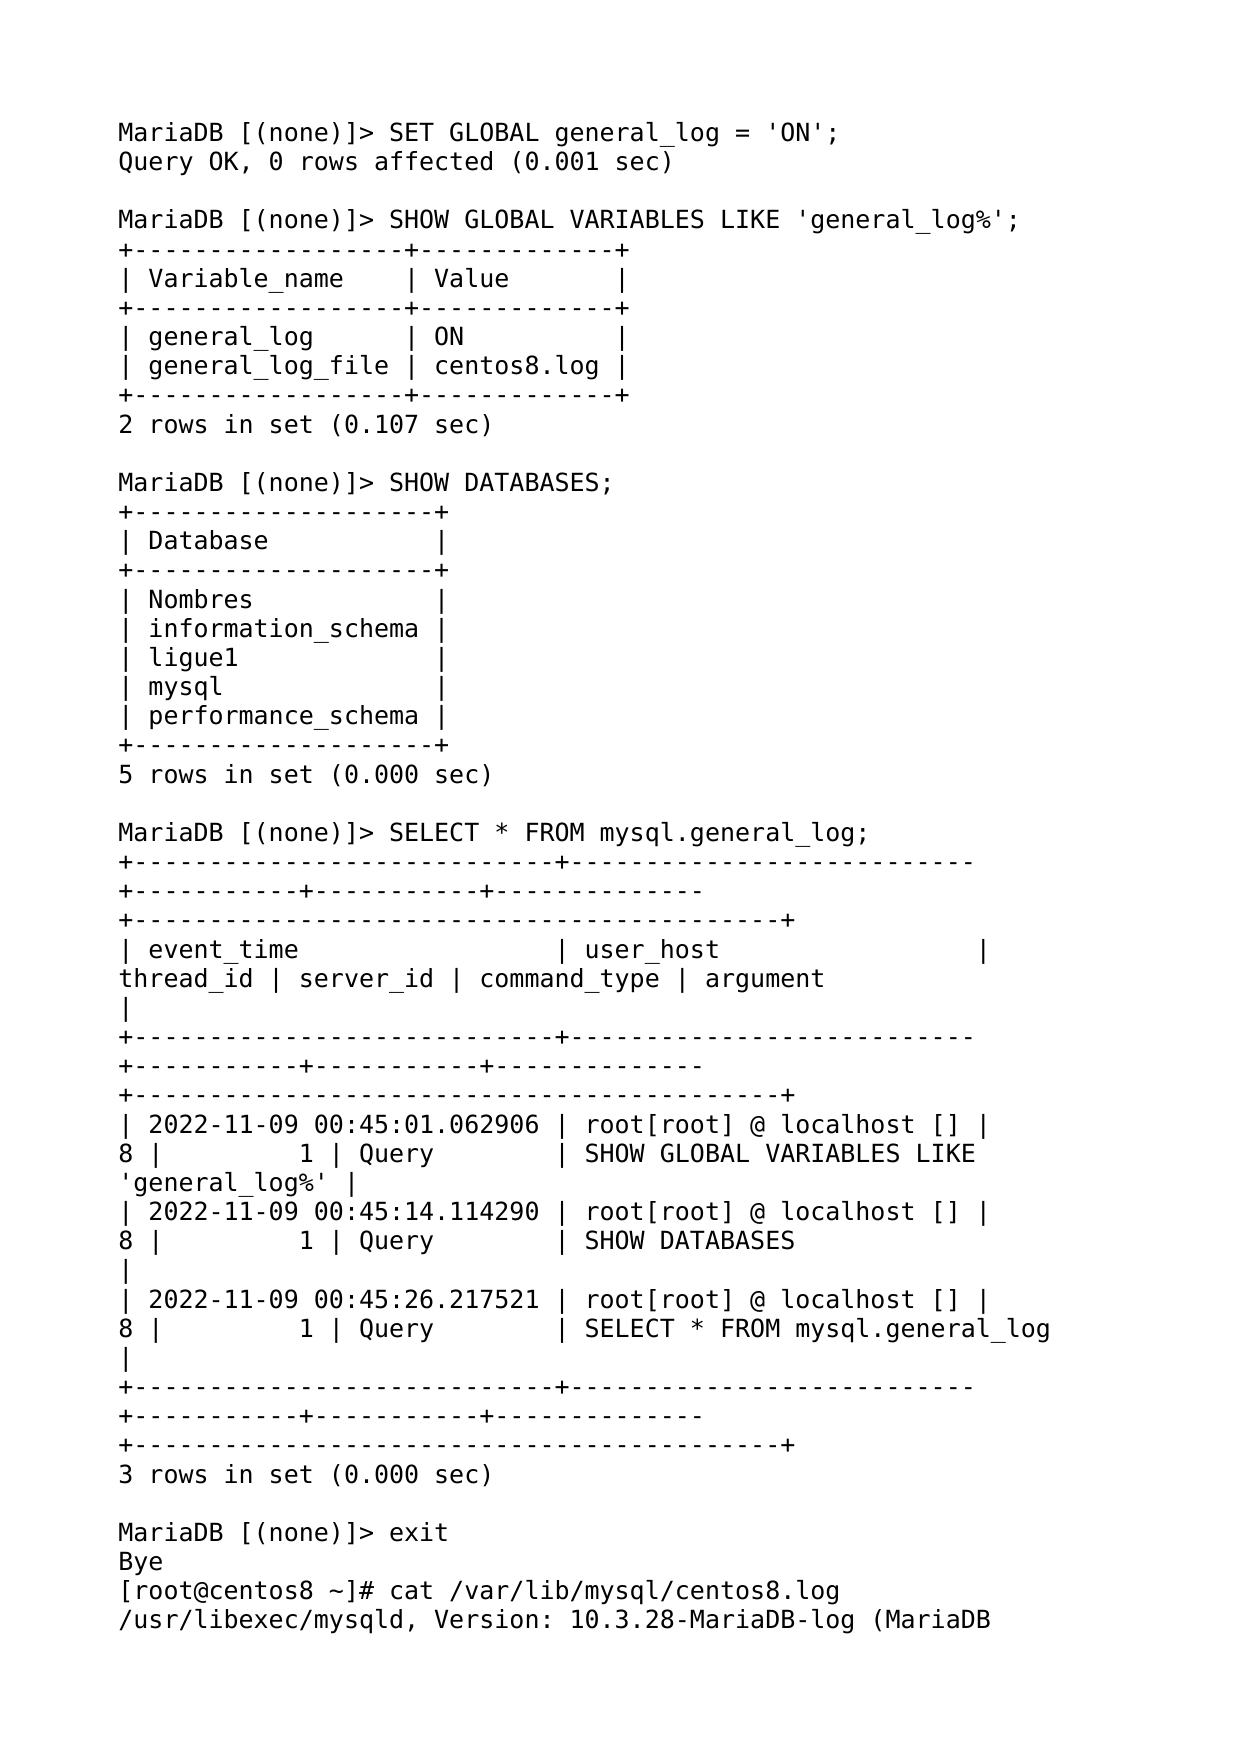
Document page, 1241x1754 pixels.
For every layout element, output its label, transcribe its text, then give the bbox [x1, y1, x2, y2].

text MariaDB [(none)]> SET GLOBAL general_log = 'ON'; Query OK, 0 rows affected (0.001 sec) MariaDB [(none)]> SHOW GLOBAL VARIABLES LIKE 'general_log%'; +------------------+-------------+ | Variable_name | Value | +------------------+-------------+ | general_log | ON | | general_log_file | centos8.log | +------------------+-------------+ 2 rows in set (0.107 sec) MariaDB [(none)]> SHOW DATABASES; +--------------------+ | Database | +--------------------+ | Nombres | | information_schema | | ligue1 | | mysql | | performance_schema | +--------------------+ 5 rows in set (0.000 sec) MariaDB [(none)]> SELECT * FROM mysql.general_log; +----------------------------+---------------------------+-----------+-----------+--------------+-------------------------------------------+ | event_time | user_host | thread_id | server_id | command_type | argument | +----------------------------+---------------------------+-----------+-----------+--------------+-------------------------------------------+ | 2022-11-09 00:45:01.062906 | root[root] @ localhost [] | 8 | 1 | Query | SHOW GLOBAL VARIABLES LIKE 'general_log%' | | 2022-11-09 00:45:14.114290 | root[root] @ localhost [] | 8 | 1 | Query | SHOW DATABASES | | 2022-11-09 00:45:26.217521 | root[root] @ localhost [] | 8 | 1 | Query | SELECT * FROM mysql.general_log | +----------------------------+---------------------------+-----------+-----------+--------------+-------------------------------------------+ 3 rows in set (0.000 sec) MariaDB [(none)]> exit Bye [root@centos8 ~]# cat /var/lib/mysql/centos8.log /usr/libexec/mysqld, Version: 10.3.28-MariaDB-log (MariaDB [118, 118, 1122, 1635]
